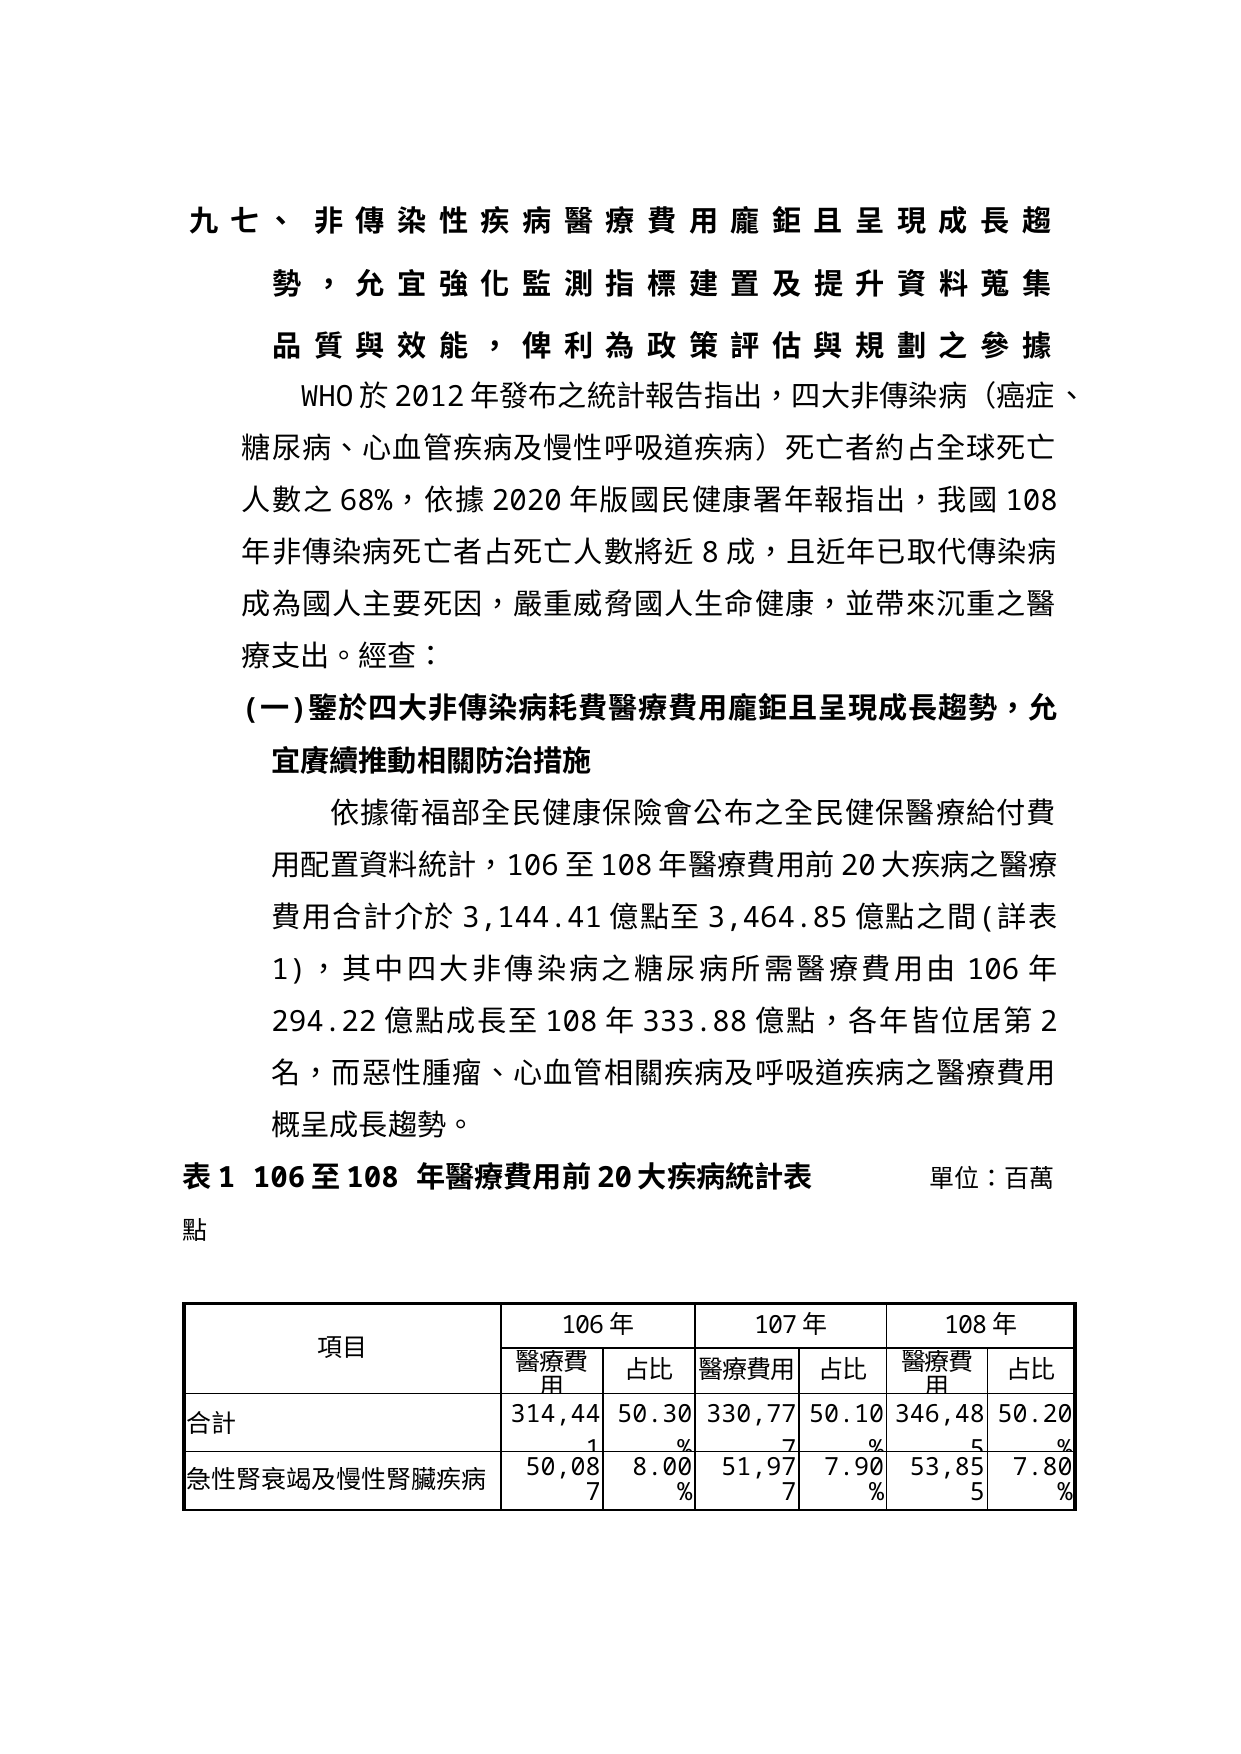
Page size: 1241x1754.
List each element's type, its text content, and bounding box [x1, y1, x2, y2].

table_header 108年 [887, 1305, 1073, 1347]
table_cell 330,777 [696, 1394, 798, 1451]
table_cell 占比 [988, 1349, 1073, 1392]
table_cell 醫療費用 [696, 1349, 798, 1392]
table_cell 占比 [604, 1349, 694, 1392]
table_cell 急性腎衰竭及慢性腎臟疾病 [186, 1452, 500, 1509]
table_cell 50.20% [988, 1394, 1073, 1451]
table_cell 50,087 [502, 1452, 602, 1509]
table_cell 314,441 [502, 1394, 602, 1451]
text 表1 106至108 年醫療費用前20大疾病統計表 單位：百萬點 [183, 1146, 1058, 1250]
table_cell 7.90% [800, 1452, 886, 1509]
table_cell 7.80% [988, 1452, 1073, 1509]
table_cell 8.00% [604, 1452, 694, 1509]
text 九七、非傳染性疾病醫療費用龐鉅且呈現成長趨勢，允宜強化監測指標建置及提升資料蒐集品質與效能，俾利為政策評估與規劃之參據 [183, 177, 1058, 365]
table_header 項目 [186, 1305, 500, 1392]
table_cell 50.30% [604, 1394, 694, 1451]
text WHO於2012年發布之統計報告指出，四大非傳染病（癌症、糖尿病、心血管疾病及慢性呼吸道疾病）死亡者約占全球死亡人數之68%，依據2020年版國民健康署年報指出，我國108年非傳染病死亡者占死亡人數將近8成，且近年已取代傳染病成為國人主要死因，嚴重威脅國人生命健康，並帶來沉重之醫療支出。經查： [242, 365, 1058, 677]
table_cell 346,485 [887, 1394, 987, 1451]
table_cell 51,977 [696, 1452, 798, 1509]
table_cell 50.10% [800, 1394, 886, 1451]
text 依據衛福部全民健康保險會公布之全民健保醫療給付費用配置資料統計，106至108年醫療費用前20大疾病之醫療費用合計介於3,144.41億點至3,464.85億點之間(詳表1)，其中四大非傳染病之糖尿病所需醫療費用由106年294.22億點成長至108年333.88億點，各年皆位居第2名，而惡性腫瘤、心血管相關疾病及呼吸道疾病之醫療費用概呈成長趨勢。 [271, 781, 1058, 1146]
table_cell 醫療費用 [502, 1349, 602, 1392]
table_cell 占比 [800, 1349, 886, 1392]
table_header 107年 [696, 1305, 886, 1347]
table_cell 醫療費用 [887, 1349, 987, 1392]
table_header 106年 [502, 1305, 694, 1347]
table_cell 合計 [186, 1394, 500, 1451]
table_cell 53,855 [887, 1452, 987, 1509]
text (一)鑒於四大非傳染病耗費醫療費用龐鉅且呈現成長趨勢，允宜賡續推動相關防治措施 [242, 677, 1058, 781]
